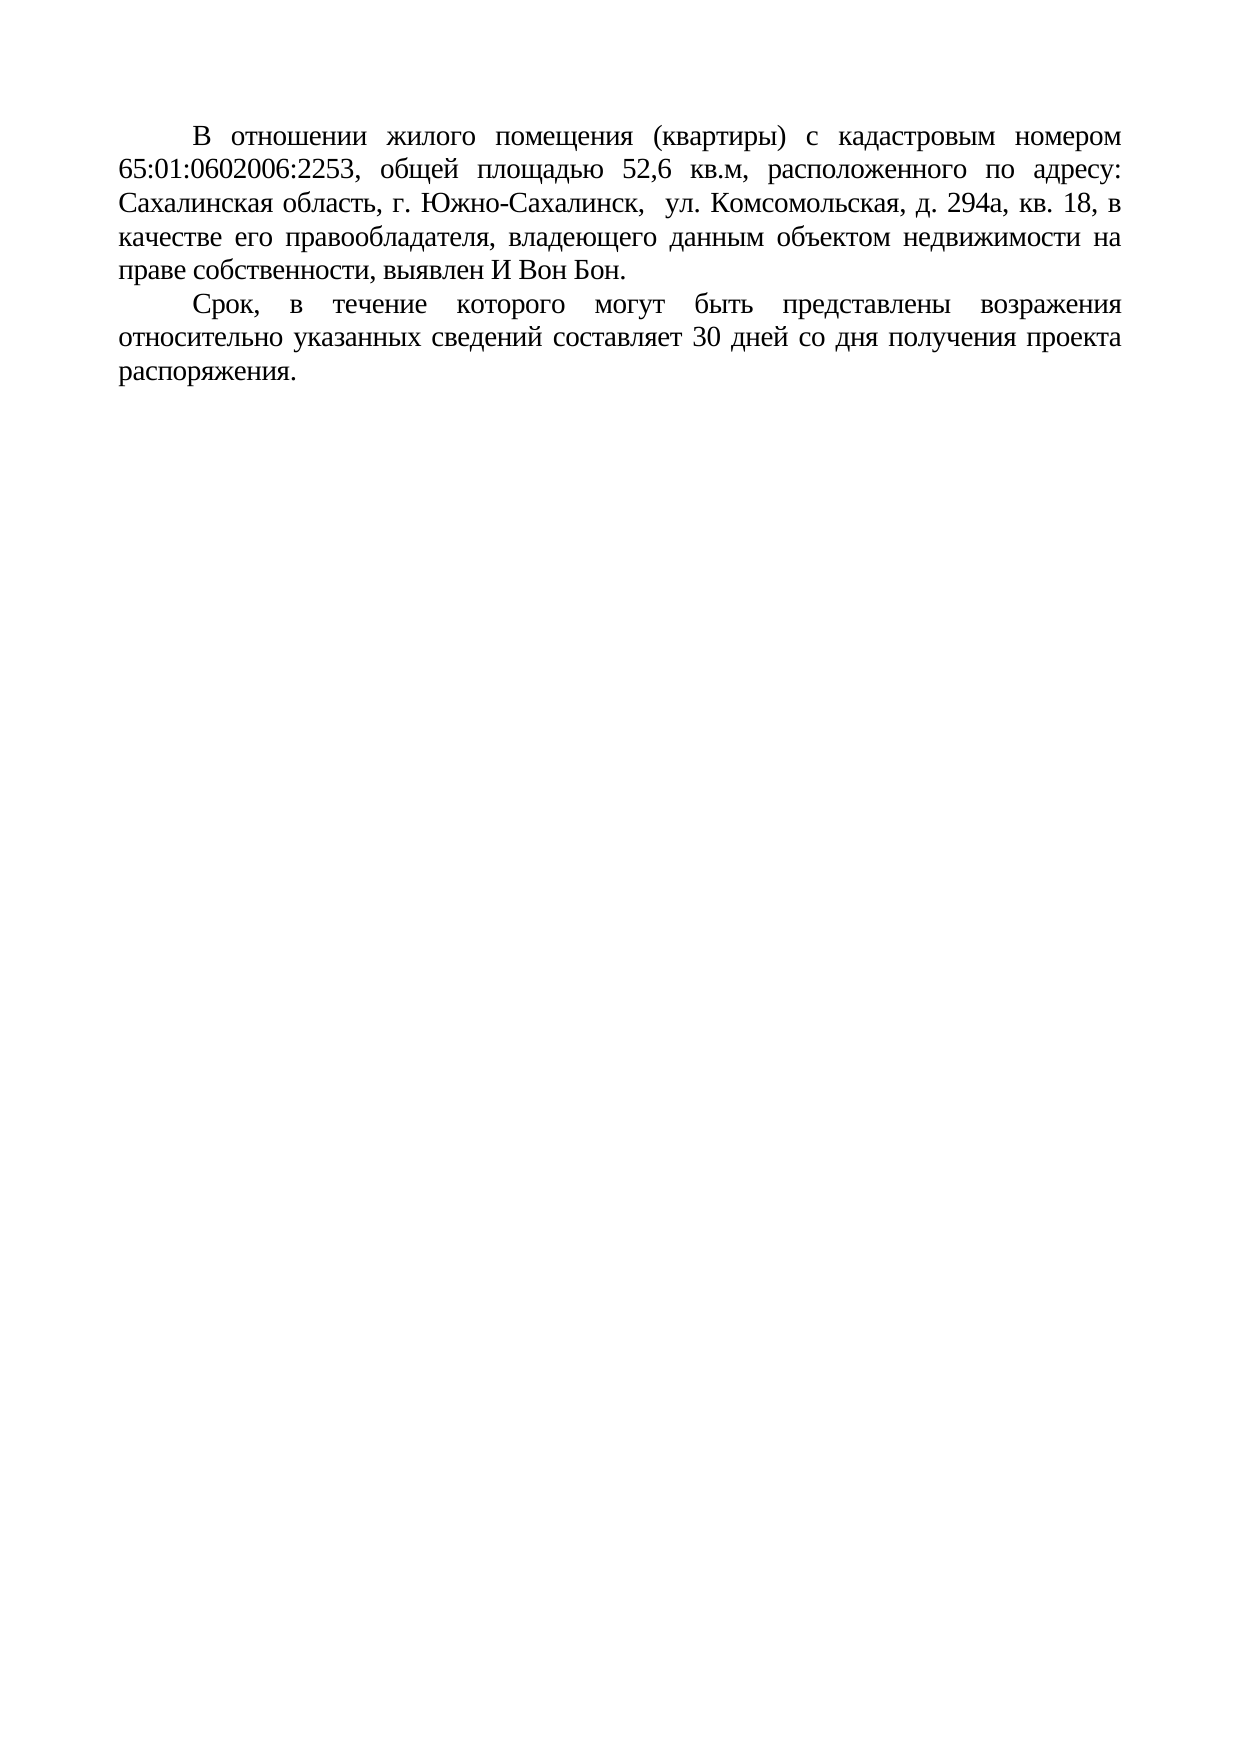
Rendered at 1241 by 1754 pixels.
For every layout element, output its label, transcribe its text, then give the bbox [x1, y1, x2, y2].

text Срок, в течение которого могут быть представлены возражения относительно указанных сведений составляет 30 дней со дня получения проекта распоряжения. [118, 286, 1122, 386]
text В отношении жилого помещения (квартиры) с кадастровым номером 65:01:0602006:2253, общей площадью 52,6 кв.м, расположенного по адресу: Сахалинская область, г. Южно-Сахалинск, ул. Комсомольская, д. 294а, кв. 18, в качестве его правообладателя, владеющего данным объектом недвижимости на праве собственности, выявлен И Вон Бон. [118, 118, 1122, 286]
